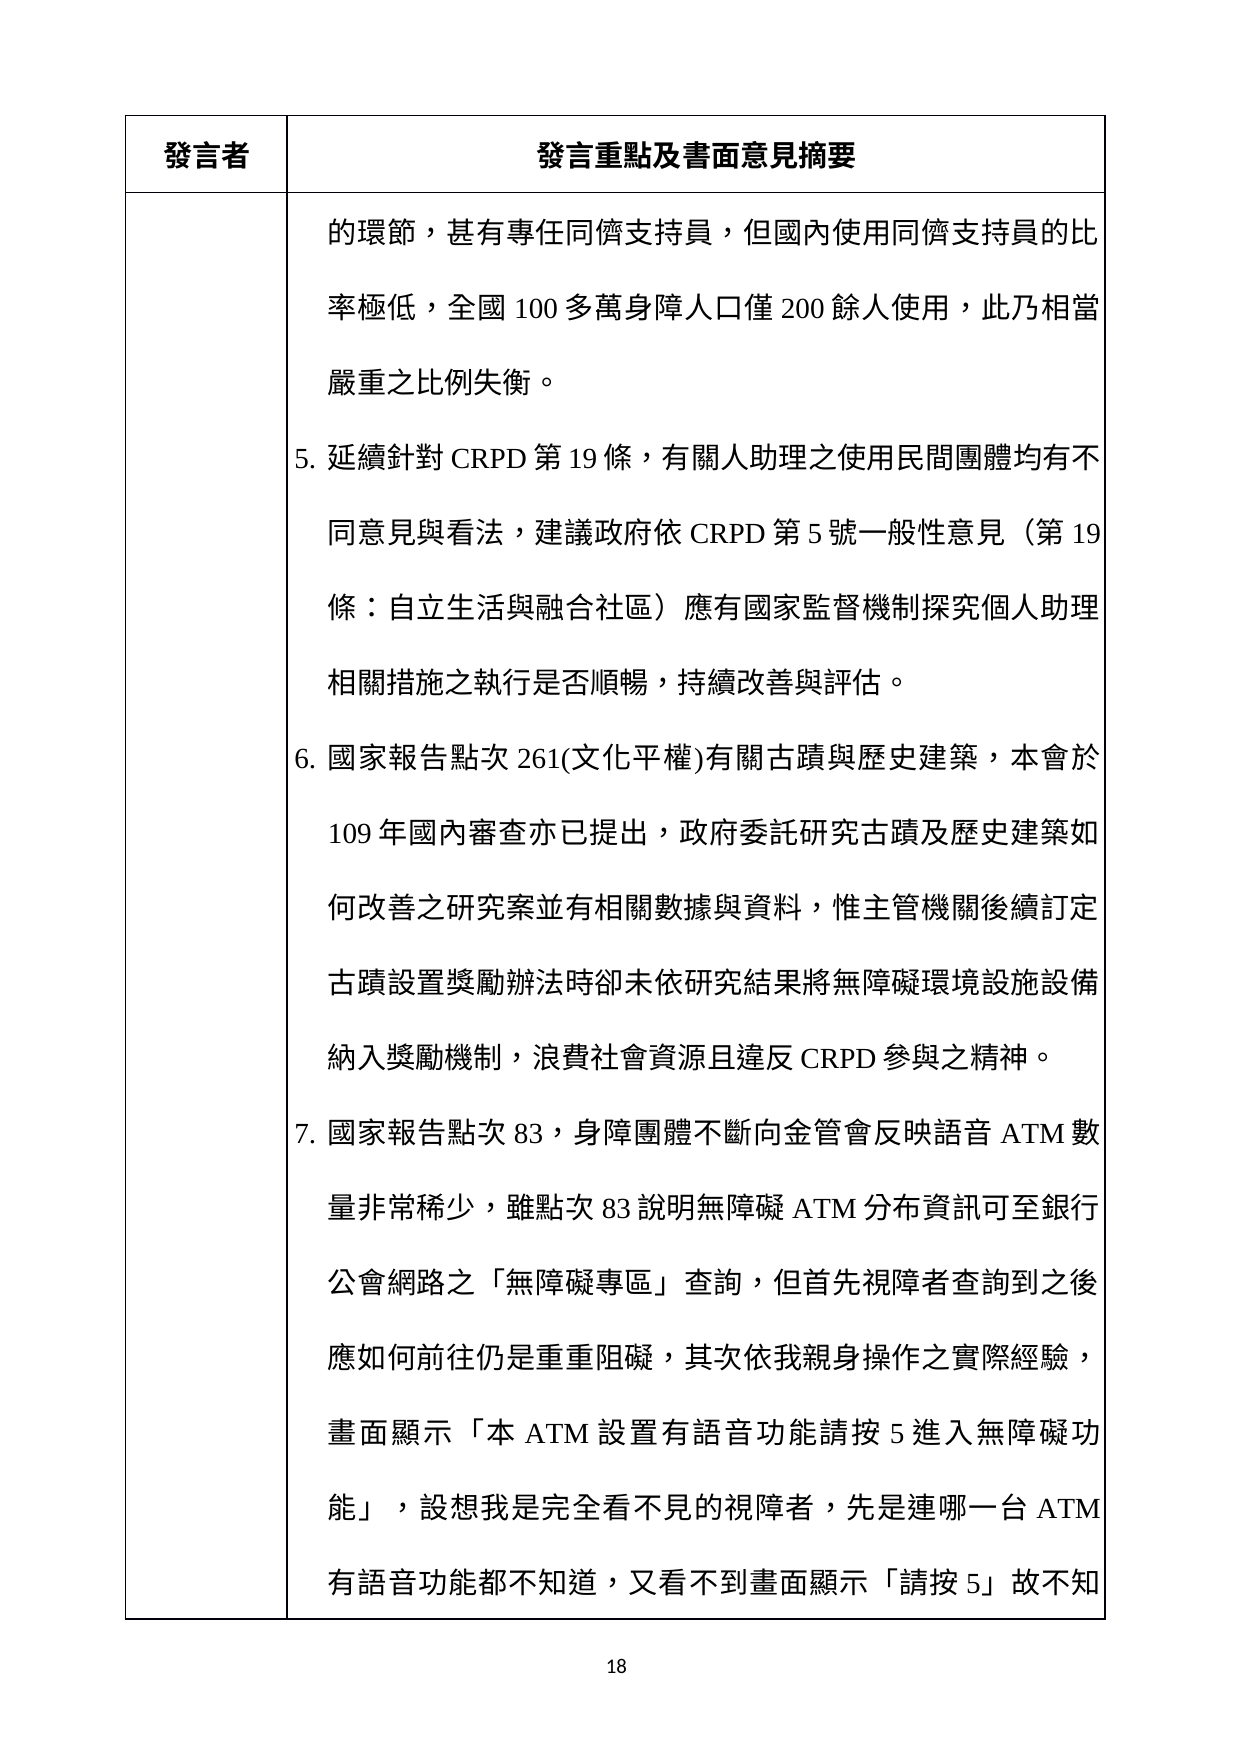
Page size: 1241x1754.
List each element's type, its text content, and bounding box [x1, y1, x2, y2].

table_cell 第一次發言： 國家報告點次1至4，有關ICF評估，國家報告提及短期目標會納入de碼來進行ICF評估，但就我所知王幼玲委員監督詢問衛福部表示其實我國並未正式將de碼納入評估時，衛福部次長回應因de碼部分較困難故維持現行之bs碼評估。但國家報告所寫的卻是de碼及bs碼均已操作執行，我認為這是行政部門與國家報告並未誠實面對問題。 建議我國逐步嘗試使用「華盛頓身心障礙小組(Washington Group on Disability Statistics)」研擬發展的「6個障礙問題題組」，使國內身障者並非僅依純粹身體結構功能評估判斷。此亦攸關國人觀念有關身障者究竟是疾病或生命過程，此方為真正具重大意義的身障觀念演變歷程，而非國家報告所提及殘障福利法等表面上的演進。 針對國家報告點次79，有關防疫資訊如何有效傳達使身障者容易獲取並保障身障者免於恐懼匱乏之基本自由，疫情初始本會與多個團體已行文衛福部希望能有相關措施，當時衛福部回應表示對聽障者已有手語翻譯等，故我於國家報告審查時亦持續重提視障者部分，畫面有醫師說明但無文字旁白，致視障者仍難獲取防疫資訊，迄今後續拍攝許多防疫影片仍無文字旁白。 針對CRPD第19條(自立生活與社區融合)及國家報告點次139(3)的同儕支持員，是在國外身障者自立生活中非常重要的環節，甚有專任同儕支持員，但國內使用同儕支持員的比率極低，全國100多萬身障人口僅200餘人使用，此乃相當嚴重之比例失衡。 延續針對CRPD第19條，有關人助理之使用民間團體均有不同意見與看法，建議政府依CRPD第5號一般性意見（第19條：自立生活與融合社區）應有國家監督機制探究個人助理相關措施之執行是否順暢，持續改善與評估。 國家報告點次261(文化平權)有關古蹟與歷史建築，本會於109年國內審查亦已提出，政府委託研究古蹟及歷史建築如何改善之研究案並有相關數據與資料，惟主管機關後續訂定古蹟設置獎勵辦法時卻未依研究結果將無障礙環境設施設備納入獎勵機制，浪費社會資源且違反CRPD參與之精神。 國家報告點次83，身障團體不斷向金管會反映語音ATM數量非常稀少，雖點次83說明無障礙ATM分布資訊可至銀行公會網路之「無障礙專區」查詢，但首先視障者查詢到之後應如何前往仍是重重阻礙，其次依我親身操作之實際經驗，畫面顯示「本ATM設置有語音功能請按5進入無障礙功能」，設想我是完全看不見的視障者，先是連哪一台ATM有語音功能都不知道，又看不到畫面顯示「請按5」故不知如何進入該功能，更要盲目尋找「5」在哪裡。建議政府實因深思，應對生產有語音功能之ATM及廠商政府才向其採購，而非造成國內現況有3萬餘台ATM但僅1,318台有語音功能，非常不符合視障者使用之友善度。 CRPD第5條(平等及不歧視)，依就業服務法第5條規定：「為保障國民就業機會平等，雇主對求職人或所僱用員工不得已身心障礙為由予以歧視。」。基此，我認為應加速推動反歧視法，而有關反歧視法中對於「歧視」之定義，參考CRPD第第6號一般性意見(第5條：平等與不歧視)有非常多資料。 呼應柯坤男總幹事上述無障礙停車場的現況，確實在繳費與停車出入口有極大障礙，營建署應加強納入規範及落實勘查。 第二次發言： 針對CRPD第8條(意識提升)，我深切體認到我國許多身障相關議題之根源為意識不足，因此表達以下相關意見： 首先，希望NCC針對新聞媒體規範，勿對精障者犯案之新聞事件見獵心喜，或以標題誤導大眾以為案件之發生必定與其為精障者有關，其實兩者之間未必有關聯性。 再者，國家報告點次53提及我國辦理簡、薦任公務人員《CRPD》重要概念之教育訓練，以提升身心障礙者權利意識，並利於政策制訂時符合《CRPD》精神，2016年至2019年共計8萬4,797人次參與。重要的是此8萬4,797人參訓人次受訓後對於瞭解CRPD之精神確有「質之提升」，而非為符合參訓人次之量化績效虛應故事。 此外，國家報告點次58提及，2019年以繪本故事辦理分區親子共享兒童劇及邀請身心障礙者進行校園宣導計4場次、逾1,000對親子參與，對此我們欣見行政部門辦理相關活動惟所做的仍遠遠不足，在政府補助志工赴偏鄉進行品格教育當中希望亦能納入身障議題。 [288, 193, 1104, 1618]
table_cell [126, 193, 286, 1618]
table_header 發言重點及書面意見摘要 [288, 116, 1104, 191]
table_header 發言者 [126, 116, 286, 191]
